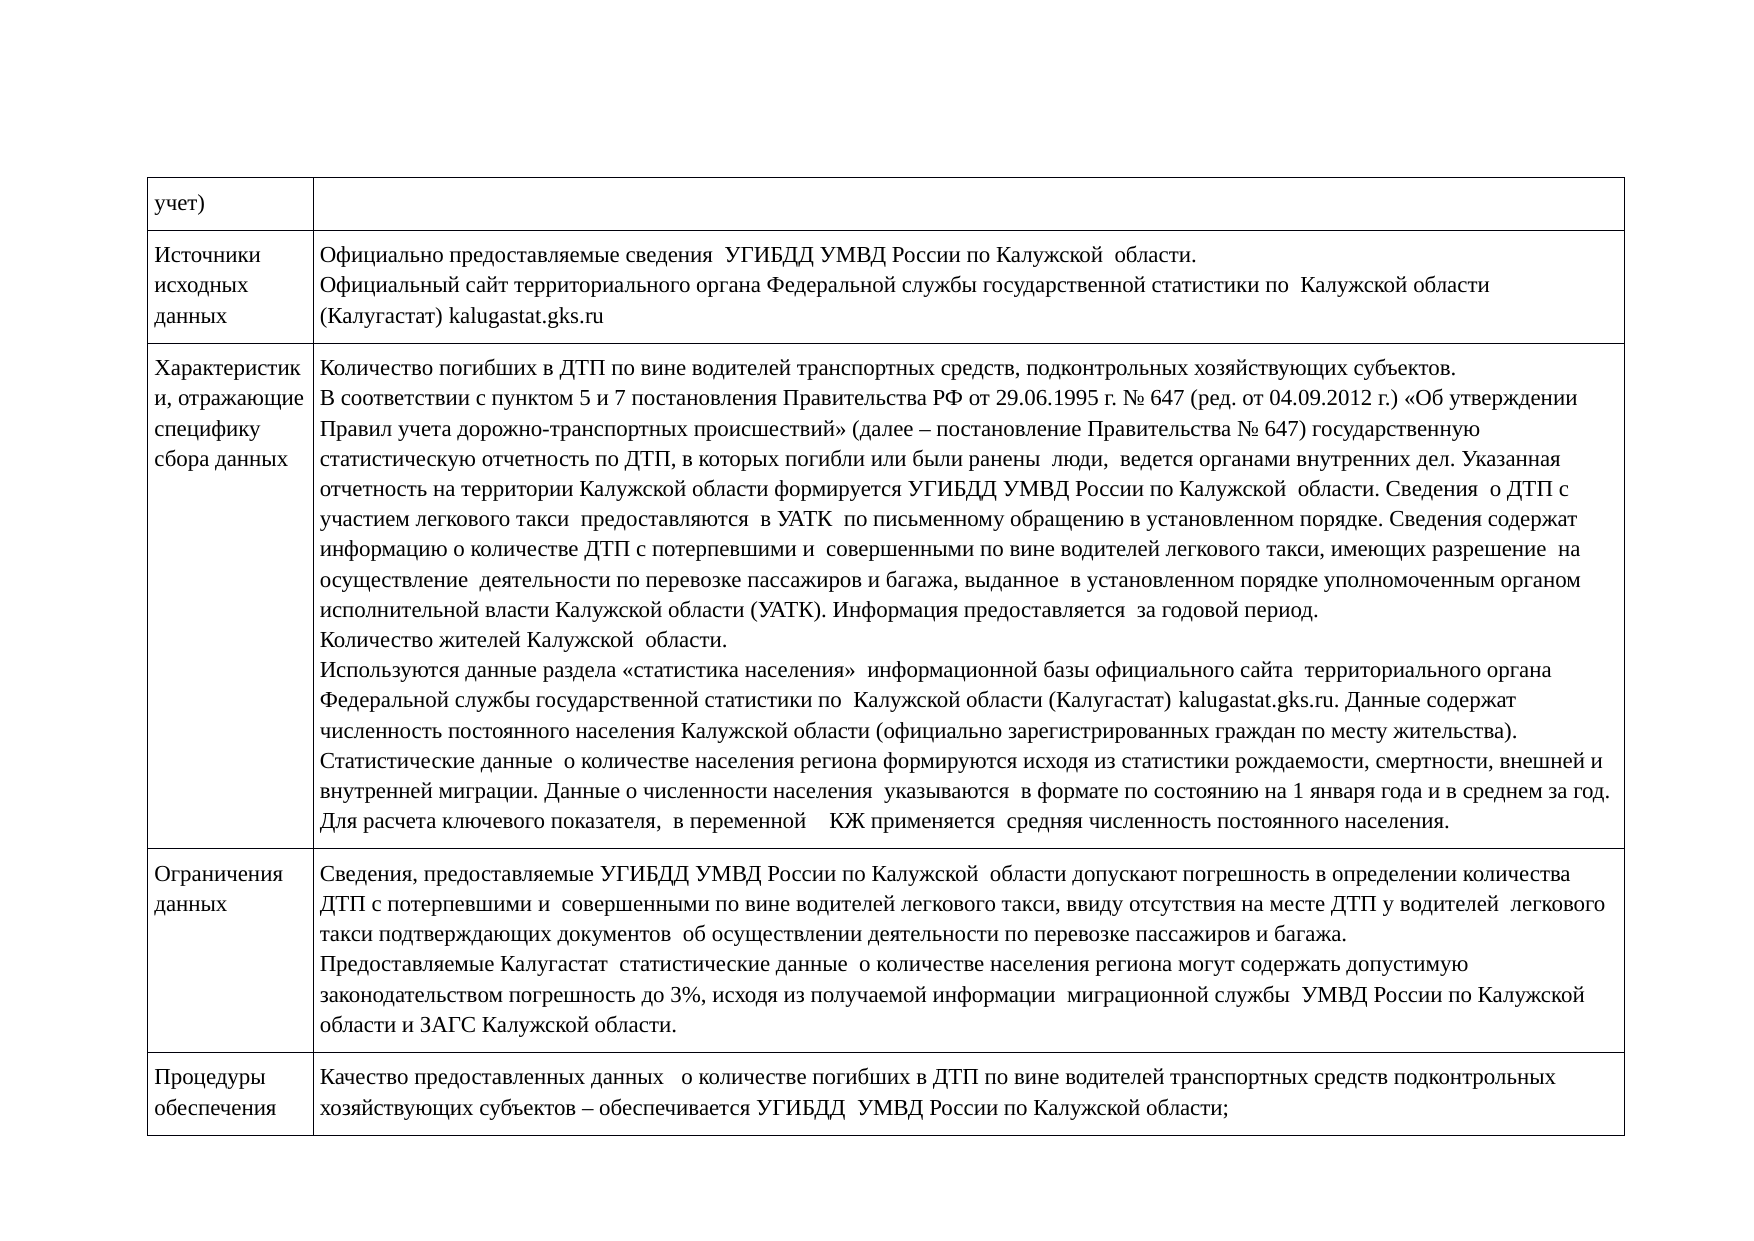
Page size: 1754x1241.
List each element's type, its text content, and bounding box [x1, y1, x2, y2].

table_cell Источники исходных данных [148, 231, 313, 343]
table_cell Ограничения данных [148, 849, 313, 1052]
table_cell учет) [148, 178, 313, 230]
table_cell Сведения, предоставляемые УГИБДД УМВД России по Калужской области допускают погрешность в определении количества ДТП с потерпевшими и совершенными по вине водителей легкового такси, ввиду отсутствия на месте ДТП у водителей легкового такси подтверждающих документов об осуществлении деятельности по перевозке пассажиров и багажа. Предоставляемые Калугастат статистические данные о количестве населения региона могут содержать допустимую законодательством погрешность до 3%, исходя из получаемой информации миграционной службы УМВД России по Калужской области и ЗАГС Калужской области. [314, 849, 1624, 1052]
table_cell [314, 178, 1624, 230]
table_cell Качество предоставленных данных о количестве погибших в ДТП по вине водителей транспортных средств подконтрольных хозяйствующих субъектов – обеспечивается УГИБДД УМВД России по Калужской области; [314, 1053, 1624, 1134]
table_cell Процедуры обеспечения [148, 1053, 313, 1134]
table_cell Официально предоставляемые сведения УГИБДД УМВД России по Калужской области. Официальный сайт территориального органа Федеральной службы государственной статистики по Калужской области (Калугастат) kalugastat.gks.ru [314, 231, 1624, 343]
table_cell Количество погибших в ДТП по вине водителей транспортных средств, подконтрольных хозяйствующих субъектов. В соответствии с пунктом 5 и 7 постановления Правительства РФ от 29.06.1995 г. № 647 (ред. от 04.09.2012 г.) «Об утверждении Правил учета дорожно-транспортных происшествий» (далее – постановление Правительства № 647) государственную статистическую отчетность по ДТП, в которых погибли или были ранены люди, ведется органами внутренних дел. Указанная отчетность на территории Калужской области формируется УГИБДД УМВД России по Калужской области. Сведения о ДТП с участием легкового такси предоставляются в УАТК по письменному обращению в установленном порядке. Сведения содержат информацию о количестве ДТП с потерпевшими и совершенными по вине водителей легкового такси, имеющих разрешение на осуществление деятельности по перевозке пассажиров и багажа, выданное в установленном порядке уполномоченным органом исполнительной власти Калужской области (УАТК). Информация предоставляется за годовой период. Количество жителей Калужской области. Используются данные раздела «статистика населения» информационной базы официального сайта территориального органа Федеральной службы государственной статистики по Калужской области (Калугастат) kalugastat.gks.ru. Данные содержат численность постоянного населения Калужской области (официально зарегистрированных граждан по месту жительства). Статистические данные о количестве населения региона формируются исходя из статистики рождаемости, смертности, внешней и внутренней миграции. Данные о численности населения указываются в формате по состоянию на 1 января года и в среднем за год. Для расчета ключевого показателя, в переменной КЖ применяется средняя численность постоянного населения. [314, 344, 1624, 848]
table_cell Характеристики, отражающие специфику сбора данных [148, 344, 313, 848]
